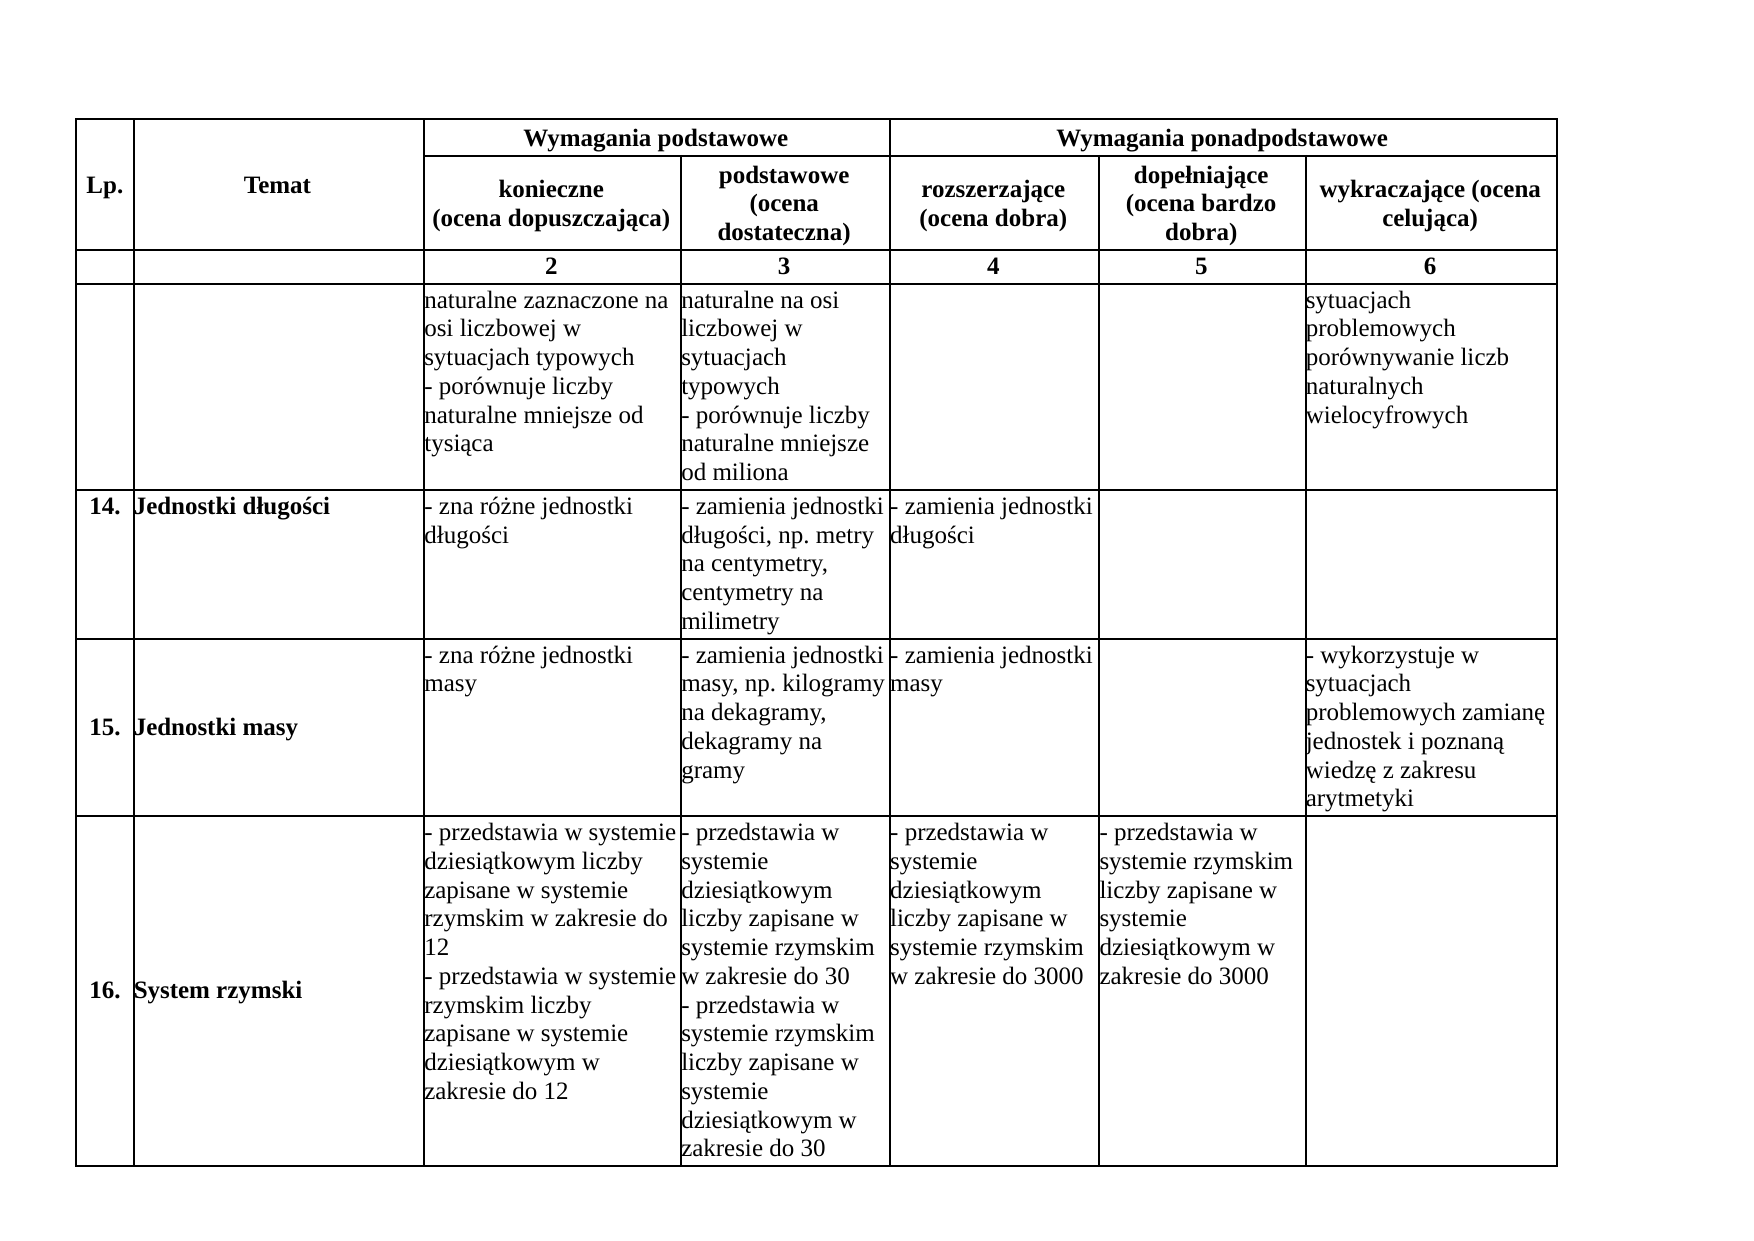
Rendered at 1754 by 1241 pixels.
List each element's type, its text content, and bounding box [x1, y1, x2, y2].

table_header Wymagania podstawowe [425, 120, 889, 155]
table_cell [77, 285, 133, 489]
table_header Temat [135, 120, 423, 249]
table_cell [1100, 491, 1305, 638]
table_cell - zamienia jednostki masy [891, 640, 1098, 815]
table_cell dopełniające (ocena bardzo dobra) [1100, 157, 1305, 249]
table_cell [1100, 640, 1305, 815]
table_cell 16. [77, 817, 133, 1165]
table_cell - przedstawia w systemie dziesiątkowym liczby zapisane w systemie rzymskim w zakresie do 3000 [891, 817, 1098, 1165]
table_header Wymagania ponadpodstawowe [891, 120, 1556, 155]
table_cell sytuacjach problemowych porównywanie liczb naturalnych wielocyfrowych [1307, 285, 1556, 489]
table_cell - zna różne jednostki masy [425, 640, 680, 815]
table_cell - przedstawia w systemie rzymskim liczby zapisane w systemie dziesiątkowym w zakresie do 3000 [1100, 817, 1305, 1165]
table_cell - zna różne jednostki długości [425, 491, 680, 638]
table_cell - zamienia jednostki długości [891, 491, 1098, 638]
table_cell 3 [682, 251, 889, 283]
table_cell - zamienia jednostki długości, np. metry na centymetry, centymetry na milimetry [682, 491, 889, 638]
table_cell Jednostki długości [135, 491, 423, 638]
table_cell podstawowe (ocena dostateczna) [682, 157, 889, 249]
table_cell [135, 251, 423, 283]
table_cell [77, 251, 133, 283]
table_cell wykraczające (ocena celująca) [1307, 157, 1556, 249]
table_cell [1100, 285, 1305, 489]
table_cell naturalne zaznaczone na osi liczbowej w sytuacjach typowych - porównuje liczby naturalne mniejsze od tysiąca [425, 285, 680, 489]
table_cell naturalne na osi liczbowej w sytuacjach typowych - porównuje liczby naturalne mniejsze od miliona [682, 285, 889, 489]
table_cell 14. [77, 491, 133, 638]
table_cell rozszerzające (ocena dobra) [891, 157, 1098, 249]
table_cell System rzymski [135, 817, 423, 1165]
table_cell - zamienia jednostki masy, np. kilogramy na dekagramy, dekagramy na gramy [682, 640, 889, 815]
table_cell [135, 285, 423, 489]
table_cell [1307, 817, 1556, 1165]
table_cell 6 [1307, 251, 1556, 283]
table_cell konieczne (ocena dopuszczająca) [425, 157, 680, 249]
table_cell 2 [425, 251, 680, 283]
table_cell Jednostki masy [135, 640, 423, 815]
table_cell - wykorzystuje w sytuacjach problemowych zamianę jednostek i poznaną wiedzę z zakresu arytmetyki [1307, 640, 1556, 815]
table_cell 15. [77, 640, 133, 815]
table_cell 5 [1100, 251, 1305, 283]
table_cell [1307, 491, 1556, 638]
table_cell - przedstawia w systemie dziesiątkowym liczby zapisane w systemie rzymskim w zakresie do 12 - przedstawia w systemie rzymskim liczby zapisane w systemie dziesiątkowym w zakresie do 12 [425, 817, 680, 1165]
table_cell - przedstawia w systemie dziesiątkowym liczby zapisane w systemie rzymskim w zakresie do 30 - przedstawia w systemie rzymskim liczby zapisane w systemie dziesiątkowym w zakresie do 30 [682, 817, 889, 1165]
table_header Lp. [77, 120, 133, 249]
table_cell [891, 285, 1098, 489]
table_cell 4 [891, 251, 1098, 283]
